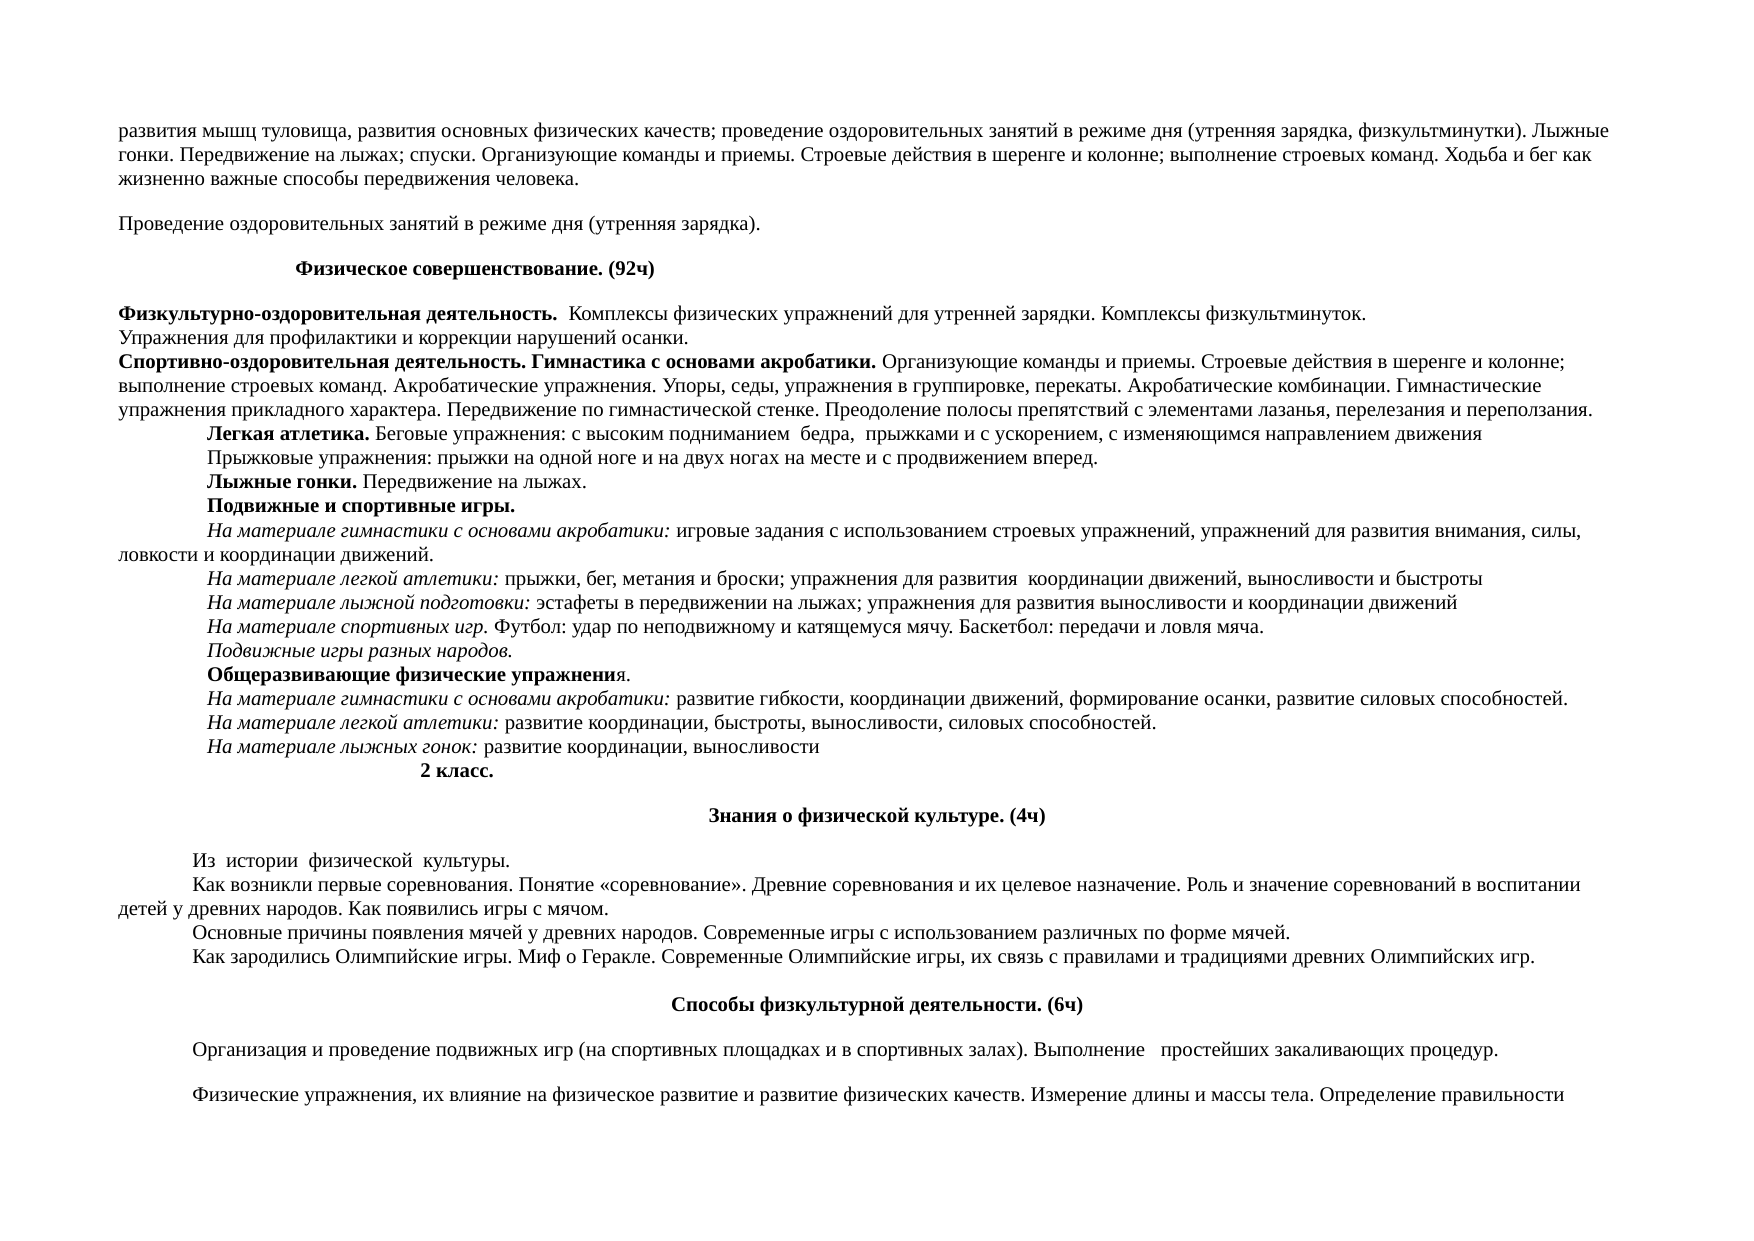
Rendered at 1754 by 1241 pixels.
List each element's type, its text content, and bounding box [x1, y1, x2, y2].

text Прыжковые упражнения: прыжки на одной ноге и на двух ногах на месте и с продвижением вперед. [118, 445, 1636, 469]
text Знания о физической культуре. (4ч) [118, 803, 1636, 827]
text Общеразвивающие физические упражнения. [118, 662, 1636, 686]
text Легкая атлетика. Беговые упражнения: с высоким подниманием бедра, прыжками и с ускорением, с изменяющимся направлением движения [118, 421, 1636, 445]
text Физическое совершенствование. (92ч) [118, 256, 1636, 280]
text Лыжные гонки. Передвижение на лыжах. [118, 469, 1636, 493]
text На материале спортивных игр. Футбол: удар по неподвижному и катящемуся мячу. Баскетбол: передачи и ловля мяча. [118, 614, 1636, 638]
text развития мышц туловища, развития основных физических качеств; проведение оздоровительных занятий в режиме дня (утренняя зарядка, физкультминутки). Лыжные гонки. Передвижение на лыжах; спуски. Организующие команды и приемы. Строевые действия в шеренге и колонне; выполнение строевых команд. Ходьба и бег как жизненно важные способы передвижения человека. [118, 118, 1636, 190]
text Из истории физической культуры. [118, 848, 1636, 872]
text Как возникли первые соревнования. Понятие «соревнование». Древние соревнования и их целевое назначение. Роль и значение соревнований в воспитании детей у древних народов. Как появились игры с мячом. [118, 872, 1636, 920]
text Упражнения для профилактики и коррекции нарушений осанки. [118, 325, 1636, 349]
text 2 класс. [118, 758, 1636, 782]
text На материале легкой атлетики: прыжки, бег, метания и броски; упражнения для развития координации движений, выносливости и быстроты [118, 566, 1636, 590]
text На материале лыжной подготовки: эстафеты в передвижении на лыжах; упражнения для развития выносливости и координации движений [118, 590, 1636, 614]
text Способы физкультурной деятельности. (6ч) [118, 992, 1636, 1016]
text На материале лыжных гонок: развитие координации, выносливости [118, 734, 1636, 758]
text Подвижные игры разных народов. [118, 638, 1636, 662]
text Физкультурно-оздоровительная деятельность. Комплексы физических упражнений для утренней зарядки. Комплексы физкультминуток. [118, 301, 1636, 325]
text Организация и проведение подвижных игр (на спортивных площадках и в спортивных залах). Выполнение простейших закаливающих процедур. [118, 1037, 1636, 1061]
text Спортивно-оздоровительная деятельность. Гимнастика с основами акробатики. Организующие команды и приемы. Строевые действия в шеренге и колонне; выполнение строевых команд. Акробатические упражнения. Упоры, седы, упражнения в группировке, перекаты. Акробатические комбинации. Гимнастические упражнения прикладного характера. Передвижение по гимнастической стенке. Преодоление полосы препятствий с элементами лазанья, перелезания и переползания. [118, 349, 1636, 421]
text На материале гимнастики с основами акробатики: развитие гибкости, координации движений, формирование осанки, развитие силовых способностей. [118, 686, 1636, 710]
text Основные причины появления мячей у древних народов. Современные игры с использованием различных по форме мячей. [118, 920, 1636, 944]
text Физические упражнения, их влияние на физическое развитие и развитие физических качеств. Измерение длины и массы тела. Определение правильности [118, 1082, 1636, 1106]
text Проведение оздоровительных занятий в режиме дня (утренняя зарядка). [118, 211, 1636, 235]
text Подвижные и спортивные игры. [118, 493, 1636, 517]
text На материале гимнастики с основами акробатики: игровые задания с использованием строевых упражнений, упражнений для развития внимания, силы, ловкости и координации движений. [118, 517, 1636, 566]
text Как зародились Олимпийские игры. Миф о Геракле. Современные Олимпийские игры, их связь с правилами и традициями древних Олимпийских игр. [118, 944, 1636, 968]
text На материале легкой атлетики: развитие координации, быстроты, выносливости, силовых способностей. [118, 710, 1636, 734]
